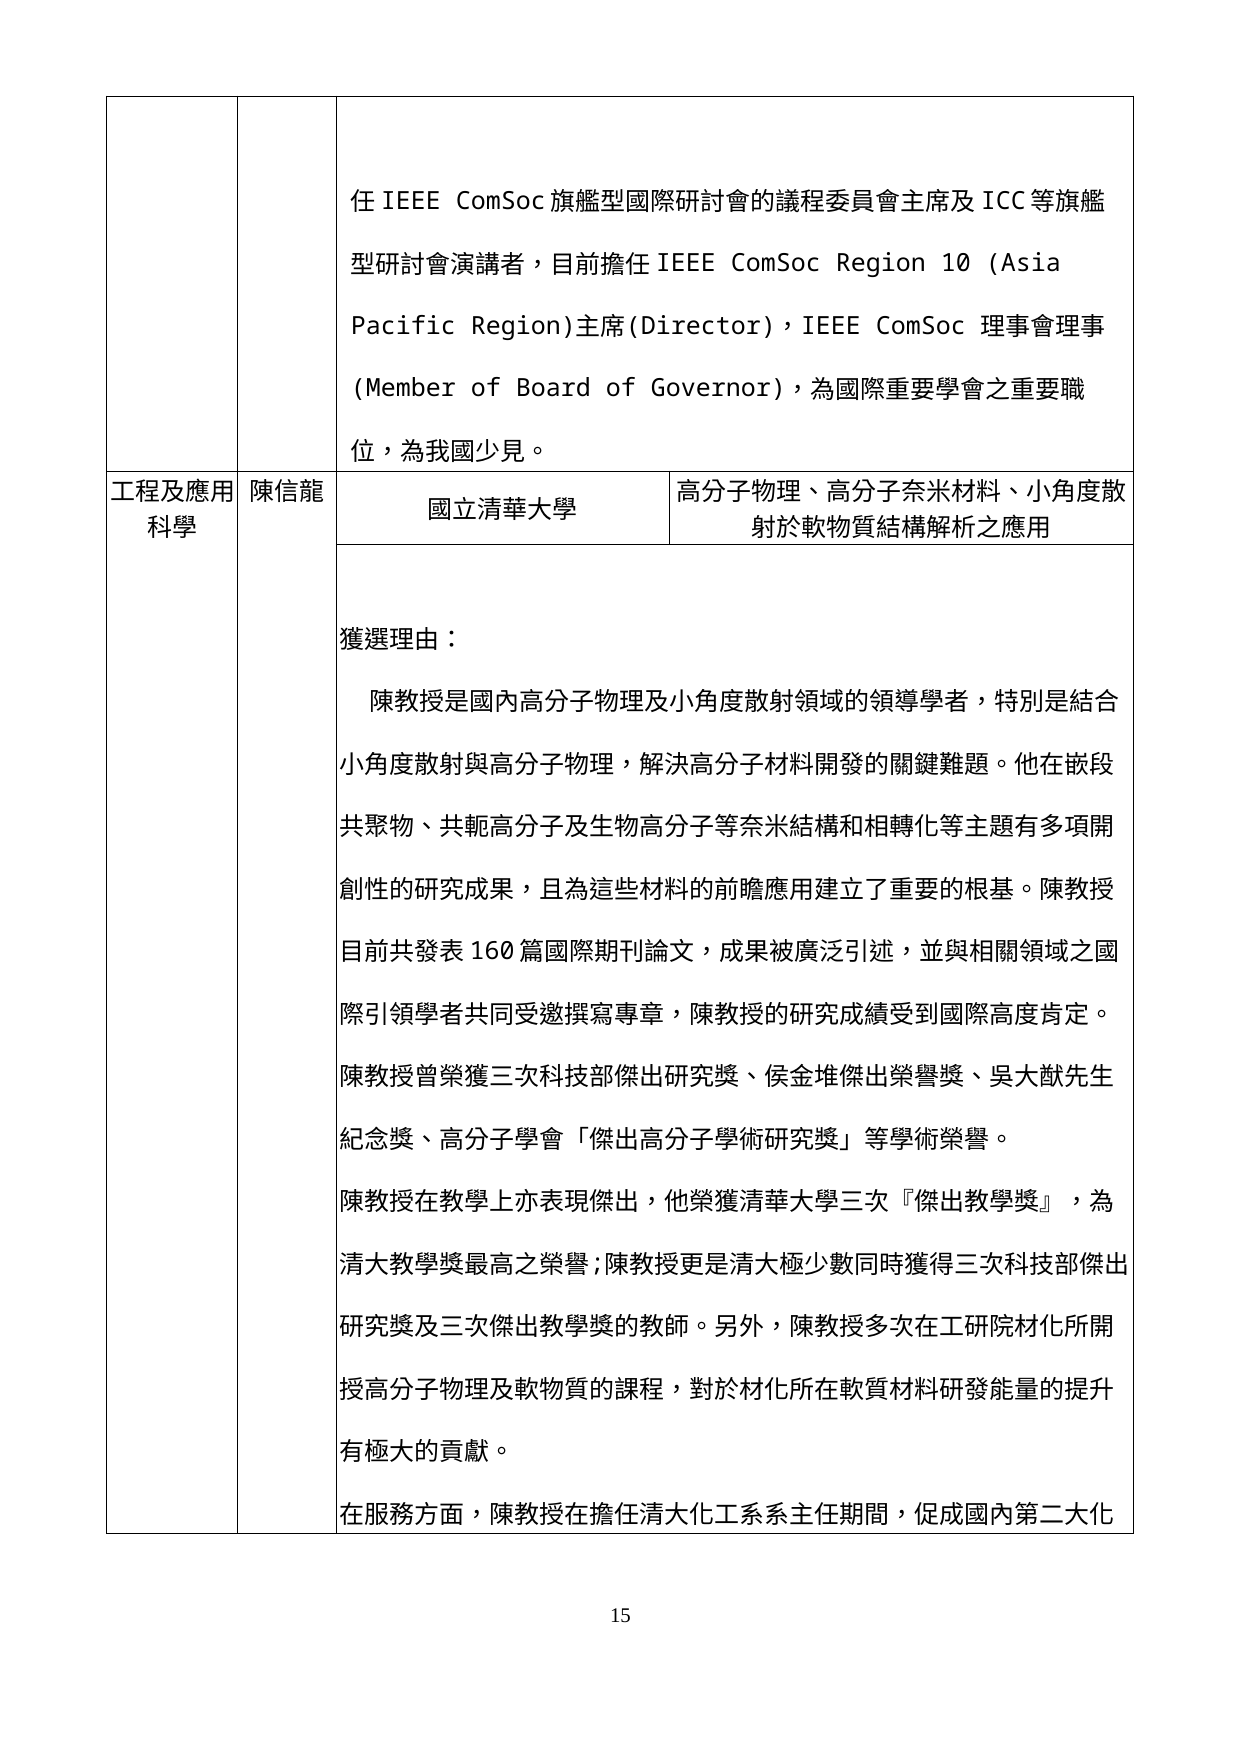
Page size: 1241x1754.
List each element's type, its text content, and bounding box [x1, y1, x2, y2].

table_cell 國立清華大學 [337, 472, 669, 544]
table_cell 工程及應用科學 [107, 472, 237, 1533]
table_header 任IEEE ComSoc旗艦型國際研討會的議程委員會主席及ICC等旗艦型研討會演講者，目前擔任IEEE ComSoc Region 10 (Asia Pacific Region)主席(Director)，IEEE ComSoc 理事會理事(Member of Board of Governor)，為國際重要學會之重要職位，為我國少見。 [339, 158, 1131, 471]
table_cell [337, 97, 1133, 471]
table_cell [238, 97, 336, 471]
table_cell 獲選理由： 陳教授是國內高分子物理及小角度散射領域的領導學者，特別是結合小角度散射與高分子物理，解決高分子材料開發的關鍵難題。他在嵌段共聚物、共軛高分子及生物高分子等奈米結構和相轉化等主題有多項開創性的研究成果，且為這些材料的前瞻應用建立了重要的根基。陳教授目前共發表160篇國際期刊論文，成果被廣泛引述，並與相關領域之國際引領學者共同受邀撰寫專章，陳教授的研究成績受到國際高度肯定。陳教授曾榮獲三次科技部傑出研究獎、侯金堆傑出榮譽獎、吳大猷先生紀念獎、高分子學會「傑出高分子學術研究獎」等學術榮譽。 陳教授在教學上亦表現傑出，他榮獲清華大學三次『傑出教學獎』，為清大教學獎最高之榮譽;陳教授更是清大極少數同時獲得三次科技部傑出研究獎及三次傑出教學獎的教師。另外，陳教授多次在工研院材化所開授高分子物理及軟物質的課程，對於材化所在軟質材料研發能量的提升有極大的貢獻。 在服務方面，陳教授在擔任清大化工系系主任期間，促成國內第二大化 [337, 545, 1133, 1533]
table_cell 高分子物理、高分子奈米材料、小角度散射於軟物質結構解析之應用 [670, 472, 1133, 544]
table_cell 陳信龍 [238, 472, 336, 1533]
table_cell [107, 97, 237, 471]
